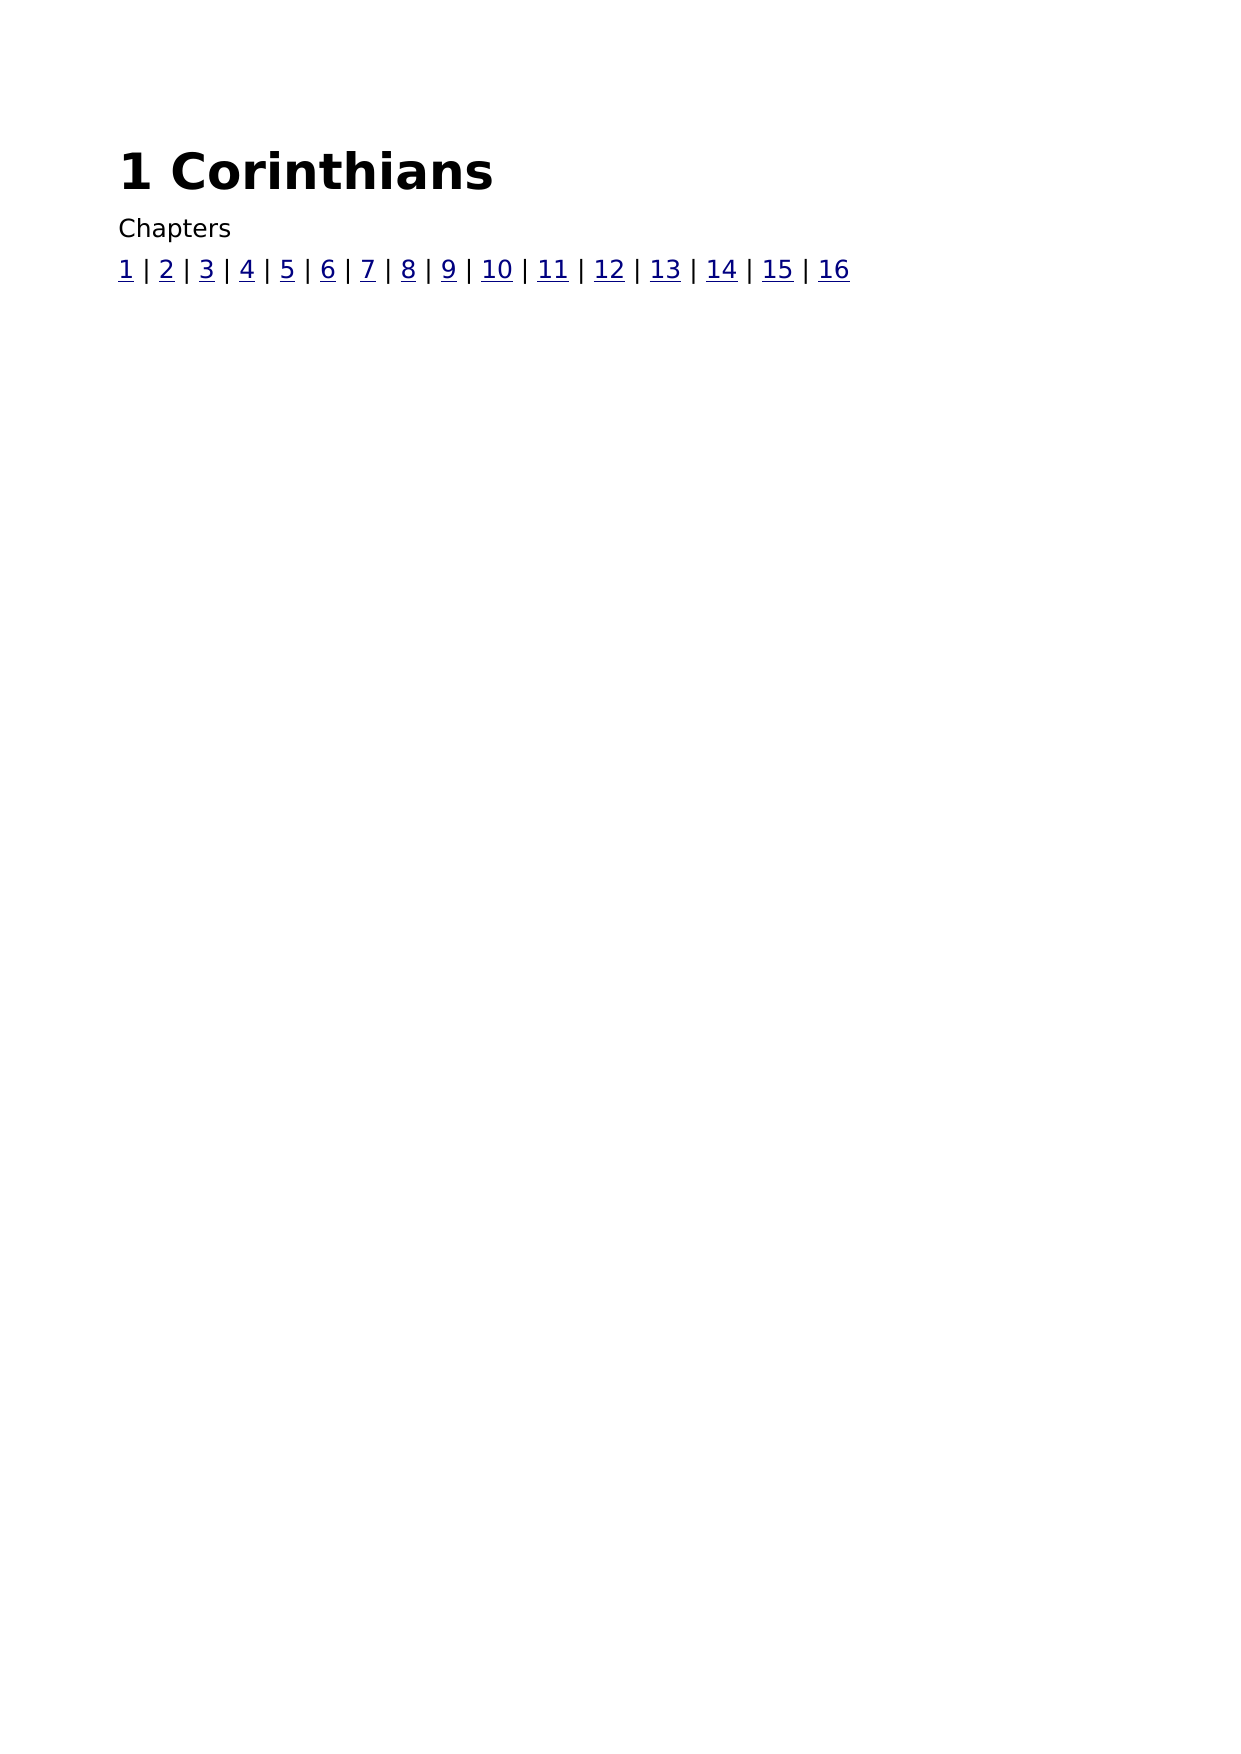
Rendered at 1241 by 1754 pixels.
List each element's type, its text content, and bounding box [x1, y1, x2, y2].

text Chapters [118, 214, 1122, 243]
text 1 | 2 | 3 | 4 | 5 | 6 | 7 | 8 | 9 | 10 | 11 | 12 | 13 | 14 | 15 | 16 [118, 256, 1122, 285]
subtitle 1 Corinthians [118, 143, 1122, 201]
